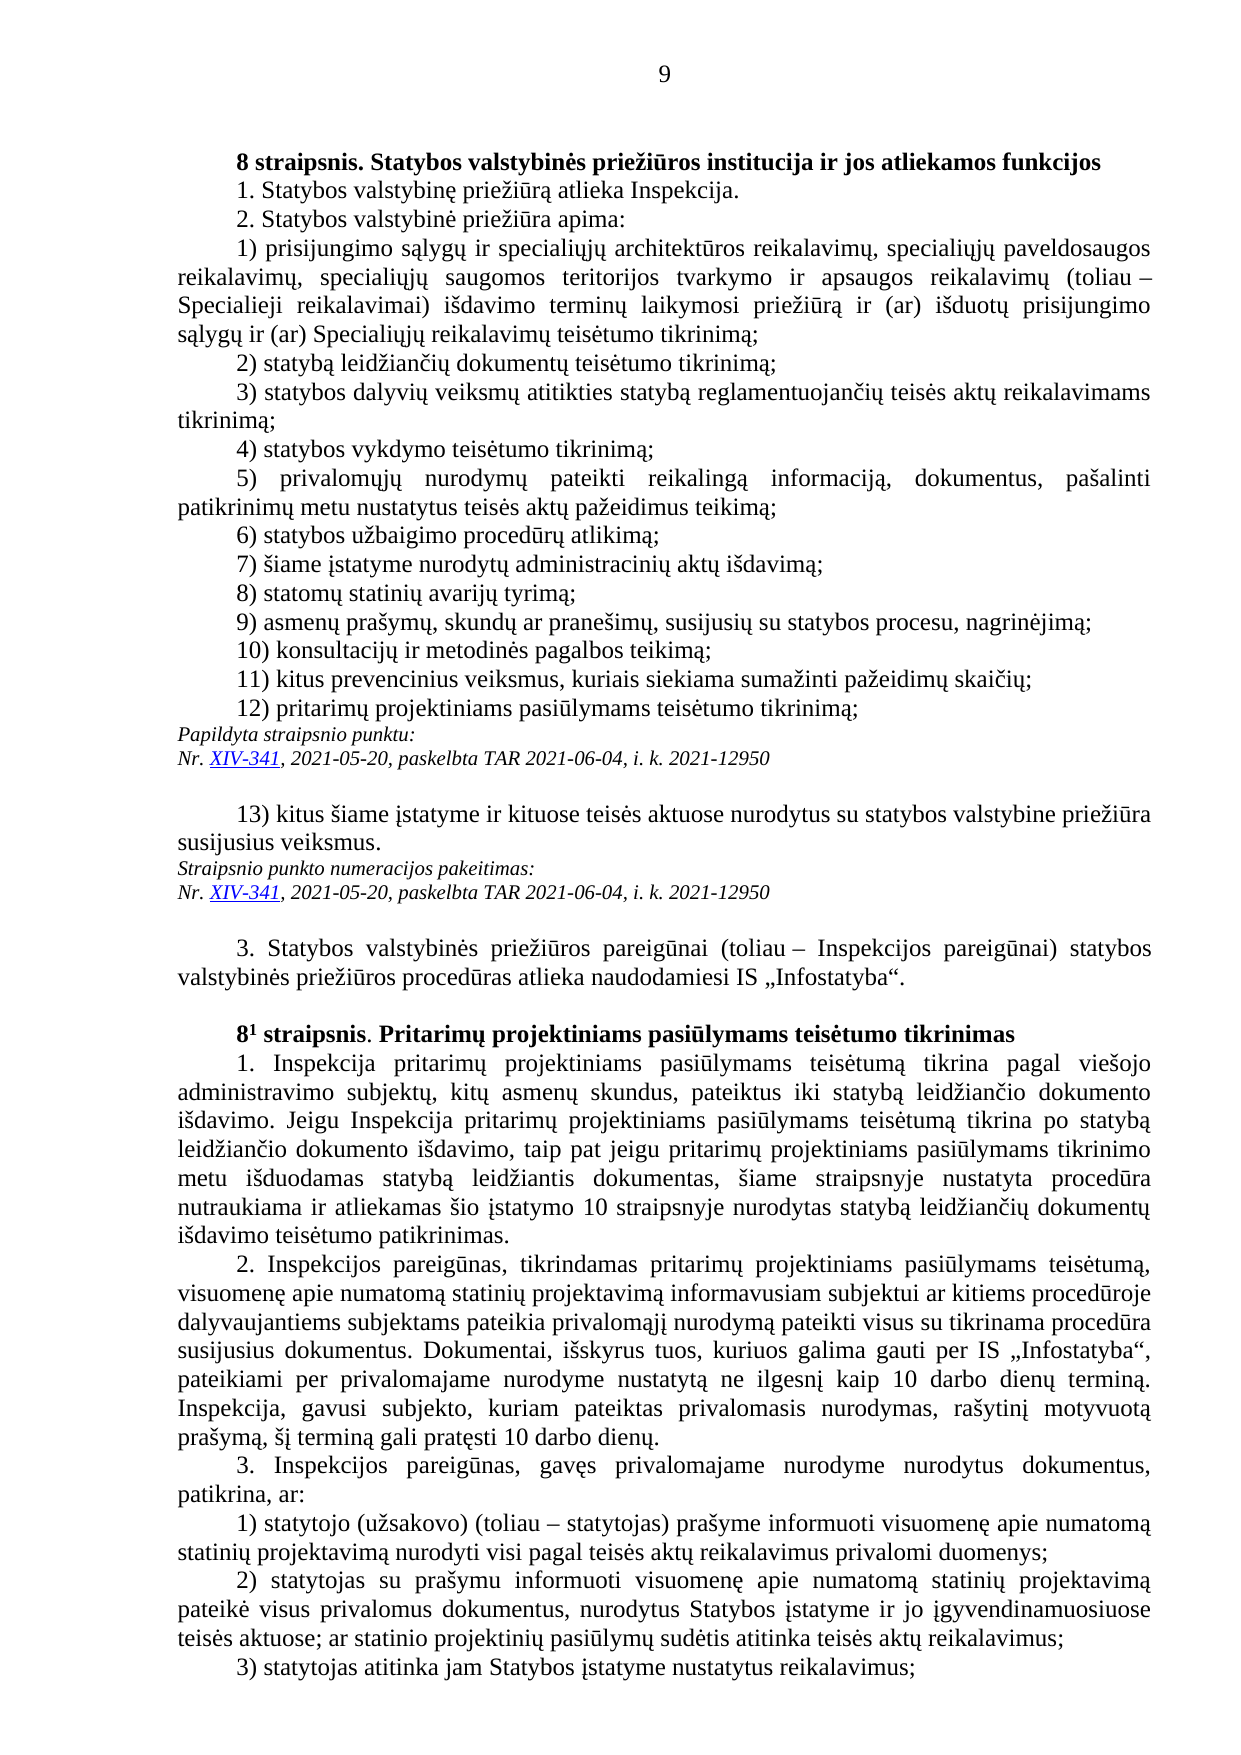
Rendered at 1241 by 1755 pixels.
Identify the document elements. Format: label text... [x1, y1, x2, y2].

text 2) statybą leidžiančių dokumentų teisėtumo tikrinimą; [177, 348, 1152, 377]
text 81 straipsnis. Pritarimų projektiniams pasiūlymams teisėtumo tikrinimas [177, 1019, 1152, 1048]
text 1. Statybos valstybinę priežiūrą atlieka Inspekcija. [177, 176, 1152, 204]
text 13) kitus šiame įstatyme ir kituose teisės aktuose nurodytus su statybos valstybine priežiūra susijusius veiksmus. [177, 799, 1152, 856]
text 2. Statybos valstybinė priežiūra apima: [177, 204, 1152, 233]
text 3. Inspekcijos pareigūnas, gavęs privalomajame nurodyme nurodytus dokumentus, patikrina, ar: [177, 1451, 1152, 1508]
text 6) statybos užbaigimo procedūrų atlikimą; [177, 521, 1152, 549]
text 9) asmenų prašymų, skundų ar pranešimų, susijusių su statybos procesu, nagrinėjimą; [177, 607, 1152, 636]
text Nr. XIV-341, 2021-05-20, paskelbta TAR 2021-06-04, i. k. 2021-12950 [177, 746, 1152, 770]
text Straipsnio punkto numeracijos pakeitimas: [177, 856, 1152, 880]
text 3. Statybos valstybinės priežiūros pareigūnai (toliau – Inspekcijos pareigūnai) statybos valstybinės priežiūros procedūras atlieka naudodamiesi IS „Infostatyba“. [177, 933, 1152, 991]
text 8 straipsnis. Statybos valstybinės priežiūros institucija ir jos atliekamos funkcijos [177, 147, 1152, 176]
text 1) prisijungimo sąlygų ir specialiųjų architektūros reikalavimų, specialiųjų paveldosaugos reikalavimų, specialiųjų saugomos teritorijos tvarkymo ir apsaugos reikalavimų (toliau – Specialieji reikalavimai) išdavimo terminų laikymosi priežiūrą ir (ar) išduotų prisijungimo sąlygų ir (ar) Specialiųjų reikalavimų teisėtumo tikrinimą; [177, 233, 1152, 348]
text Nr. XIV-341, 2021-05-20, paskelbta TAR 2021-06-04, i. k. 2021-12950 [177, 880, 1152, 904]
text 1) statytojo (užsakovo) (toliau – statytojas) prašyme informuoti visuomenę apie numatomą statinių projektavimą nurodyti visi pagal teisės aktų reikalavimus privalomi duomenys; [177, 1508, 1152, 1566]
text 7) šiame įstatyme nurodytų administracinių aktų išdavimą; [177, 549, 1152, 578]
text 1. Inspekcija pritarimų projektiniams pasiūlymams teisėtumą tikrina pagal viešojo administravimo subjektų, kitų asmenų skundus, pateiktus iki statybą leidžiančio dokumento išdavimo. Jeigu Inspekcija pritarimų projektiniams pasiūlymams teisėtumą tikrina po statybą leidžiančio dokumento išdavimo, taip pat jeigu pritarimų projektiniams pasiūlymams tikrinimo metu išduodamas statybą leidžiantis dokumentas, šiame straipsnyje nustatyta procedūra nutraukiama ir atliekamas šio įstatymo 10 straipsnyje nurodytas statybą leidžiančių dokumentų išdavimo teisėtumo patikrinimas. [177, 1048, 1152, 1249]
text 4) statybos vykdymo teisėtumo tikrinimą; [177, 434, 1152, 463]
text 5) privalomųjų nurodymų pateikti reikalingą informaciją, dokumentus, pašalinti patikrinimų metu nustatytus teisės aktų pažeidimus teikimą; [177, 463, 1152, 521]
text 2) statytojas su prašymu informuoti visuomenę apie numatomą statinių projektavimą pateikė visus privalomus dokumentus, nurodytus Statybos įstatyme ir jo įgyvendinamuosiuose teisės aktuose; ar statinio projektinių pasiūlymų sudėtis atitinka teisės aktų reikalavimus; [177, 1566, 1152, 1652]
text 3) statybos dalyvių veiksmų atitikties statybą reglamentuojančių teisės aktų reikalavimams tikrinimą; [177, 377, 1152, 434]
text 10) konsultacijų ir metodinės pagalbos teikimą; [177, 636, 1152, 664]
text Papildyta straipsnio punktu: [177, 722, 1152, 746]
text 3) statytojas atitinka jam Statybos įstatyme nustatytus reikalavimus; [177, 1652, 1152, 1681]
text 11) kitus prevencinius veiksmus, kuriais siekiama sumažinti pažeidimų skaičių; [177, 664, 1152, 693]
text 2. Inspekcijos pareigūnas, tikrindamas pritarimų projektiniams pasiūlymams teisėtumą, visuomenę apie numatomą statinių projektavimą informavusiam subjektui ar kitiems procedūroje dalyvaujantiems subjektams pateikia privalomąjį nurodymą pateikti visus su tikrinama procedūra susijusius dokumentus. Dokumentai, išskyrus tuos, kuriuos galima gauti per IS „Infostatyba“, pateikiami per privalomajame nurodyme nustatytą ne ilgesnį kaip 10 darbo dienų terminą. Inspekcija, gavusi subjekto, kuriam pateiktas privalomasis nurodymas, rašytinį motyvuotą prašymą, šį terminą gali pratęsti 10 darbo dienų. [177, 1249, 1152, 1451]
text 8) statomų statinių avarijų tyrimą; [177, 578, 1152, 607]
text 12) pritarimų projektiniams pasiūlymams teisėtumo tikrinimą; [177, 693, 1152, 722]
